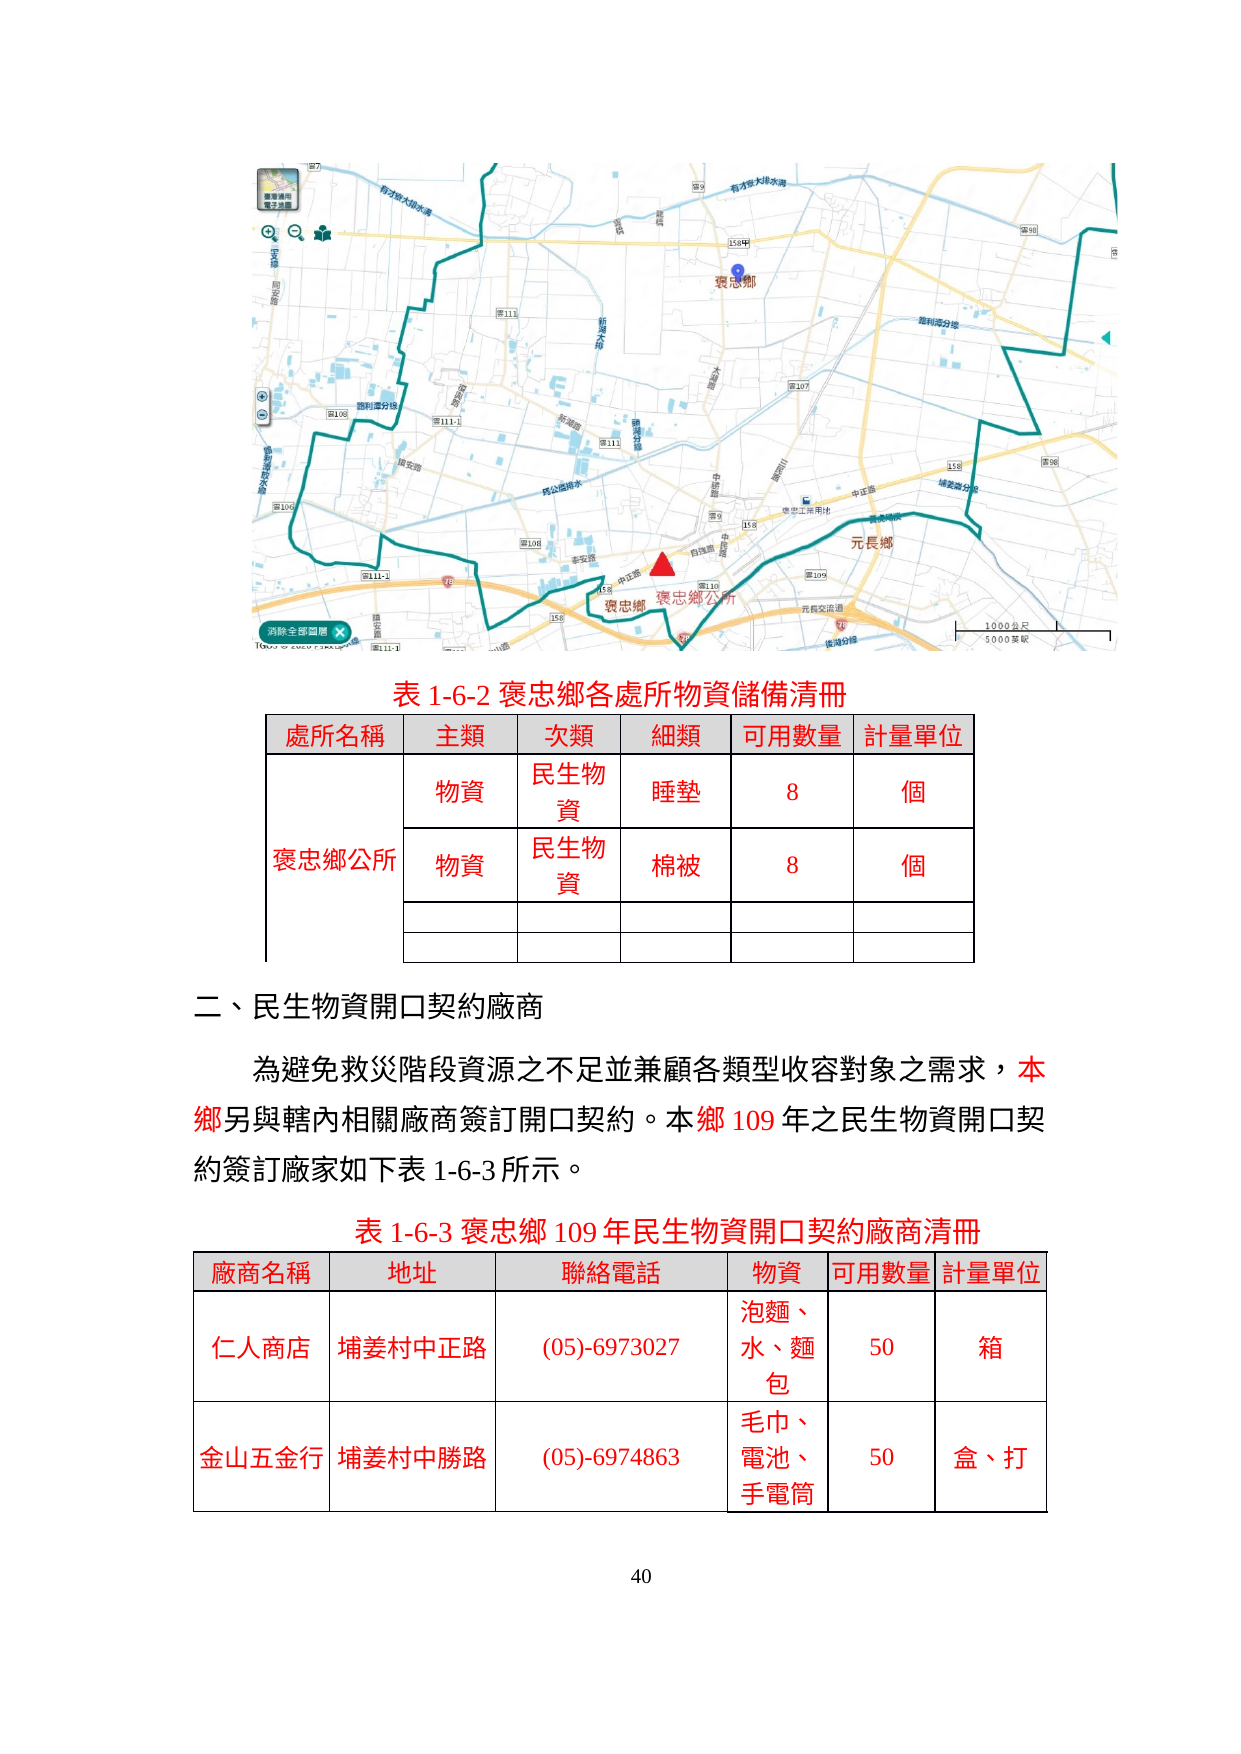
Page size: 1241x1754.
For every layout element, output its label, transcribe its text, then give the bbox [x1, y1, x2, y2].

text 表1-6-3 褒忠鄉109年民生物資開口契約廠商清冊 [268, 1201, 1047, 1251]
table_cell 個 [854, 829, 973, 901]
table_cell (05)-6973027 [496, 1292, 727, 1401]
table_cell [854, 933, 973, 962]
table_cell [404, 903, 517, 932]
table_cell 金山五金行 [194, 1402, 329, 1511]
table_cell 睡墊 [621, 755, 730, 827]
table_cell [518, 933, 620, 962]
table_header 主類 [404, 715, 517, 753]
table_cell 盒、打 [936, 1402, 1046, 1511]
table_cell 民生物資 [518, 755, 620, 827]
table_header 物資 [728, 1253, 827, 1290]
text 為避免救災階段資源之不足並兼顧各類型收容對象之需求，本鄉另與轄內相關廠商簽訂開口契約。本鄉109年之民生物資開口契約簽訂廠家如下表1-6-3所示。 [193, 1038, 1047, 1188]
table_header 次類 [518, 715, 620, 753]
table_cell 個 [854, 755, 973, 827]
table_cell 毛巾、電池、手電筒 [728, 1402, 827, 1511]
list 民生物資開口契約廠商 [193, 976, 1047, 1026]
text 表1-6-2 褒忠鄉各處所物資儲備清冊 [193, 664, 1047, 714]
table_cell [518, 903, 620, 932]
table_header 處所名稱 [267, 715, 403, 753]
table_cell 民生物資 [518, 829, 620, 901]
table_header 地址 [330, 1253, 495, 1290]
table_cell 埔姜村中勝路 [330, 1402, 495, 1511]
table_cell [854, 903, 973, 932]
table_cell 棉被 [621, 829, 730, 901]
table_cell [621, 933, 730, 962]
table_cell 仁人商店 [194, 1292, 329, 1401]
table_cell (05)-6974863 [496, 1402, 727, 1511]
table_cell [732, 903, 853, 932]
table_header 計量單位 [854, 715, 973, 753]
table_cell [732, 933, 853, 962]
table_cell 物資 [404, 755, 517, 827]
table_cell 箱 [936, 1292, 1046, 1401]
table_header 聯絡電話 [496, 1253, 727, 1290]
table_cell 埔姜村中正路 [330, 1292, 495, 1401]
table_header 可用數量 [732, 715, 853, 753]
table_cell 8 [732, 755, 853, 827]
table_cell 物資 [404, 829, 517, 901]
table_header 廠商名稱 [194, 1253, 329, 1290]
table_cell 8 [732, 829, 853, 901]
table_header 細類 [621, 715, 730, 753]
table_cell 褒忠鄉公所 [267, 755, 403, 962]
table_header 計量單位 [936, 1253, 1046, 1290]
table_cell 50 [829, 1402, 934, 1511]
table_cell [621, 903, 730, 932]
table_cell 泡麵、水、麵包 [728, 1292, 827, 1401]
table_cell [404, 933, 517, 962]
picture [251, 163, 1118, 651]
table_header 可用數量 [829, 1253, 934, 1290]
table_cell 50 [829, 1292, 934, 1401]
